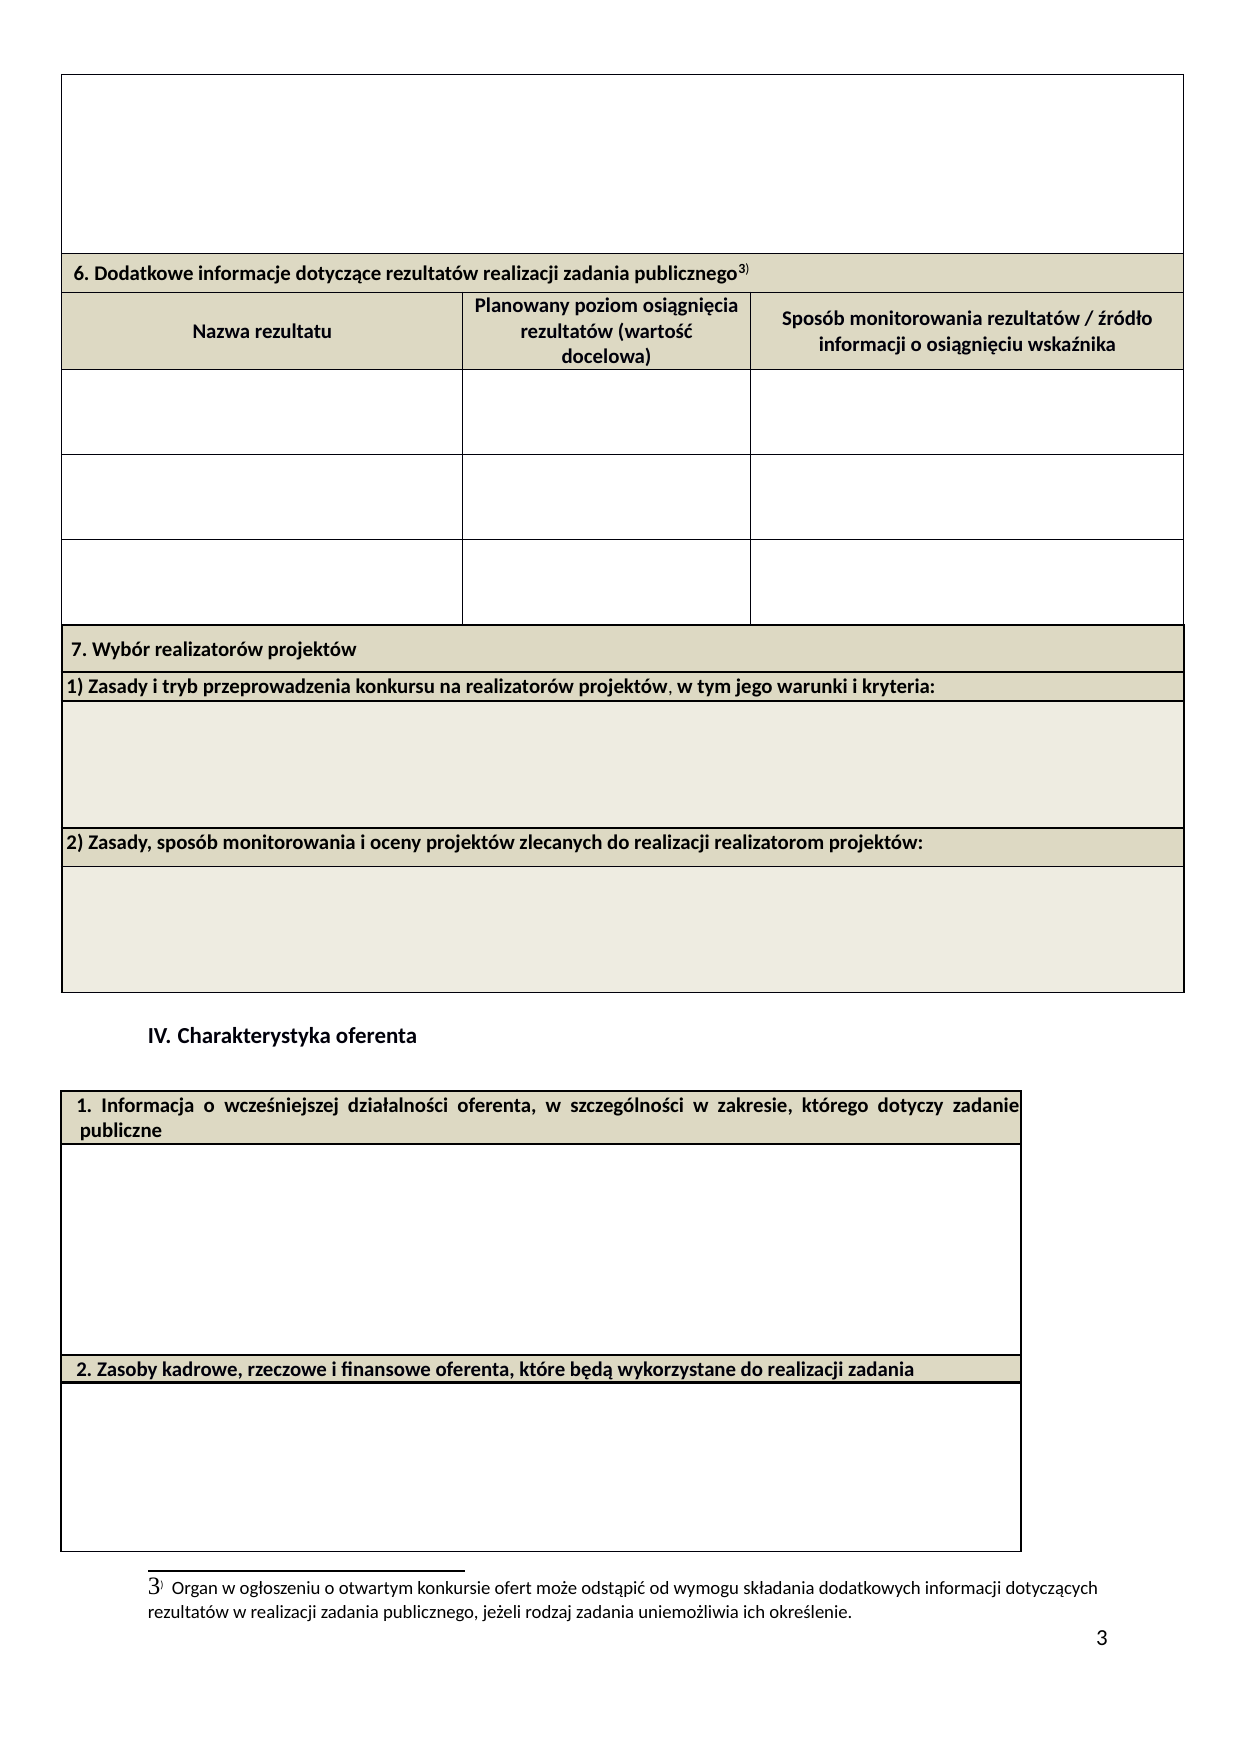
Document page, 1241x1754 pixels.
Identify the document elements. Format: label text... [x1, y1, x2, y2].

table_cell [751, 540, 1183, 624]
table_cell [62, 1384, 1020, 1551]
table_cell [463, 540, 750, 624]
table_cell [62, 370, 462, 454]
table_cell Sposób monitorowania rezultatów / źródło informacji o osiągnięciu wskaźnika [751, 293, 1183, 369]
table_cell [62, 1145, 1020, 1354]
table_cell [463, 370, 750, 454]
table_cell 2. Zasoby kadrowe, rzeczowe i finansowe oferenta, które będą wykorzystane do realizacji zadania [62, 1356, 1020, 1381]
table_cell [62, 540, 462, 624]
table_cell [62, 455, 462, 539]
table_cell [63, 702, 1183, 827]
table_cell 7. Wybór realizatorów projektów [63, 626, 1183, 671]
table_cell [63, 867, 1183, 992]
table_cell 6. Dodatkowe informacje dotyczące rezultatów realizacji zadania publicznego) [62, 254, 1183, 292]
table_cell [463, 455, 750, 539]
text IV. Charakterystyka oferenta [148, 1021, 1107, 1049]
table_cell [751, 455, 1183, 539]
table_cell Planowany poziom osiągnięcia rezultatów (wartość docelowa) [463, 293, 750, 369]
table_cell [751, 370, 1183, 454]
table_cell [62, 75, 1183, 253]
table_cell 1) Zasady i tryb przeprowadzenia konkursu na realizatorów projektów, w tym jego warunki i kryteria: [63, 673, 1183, 700]
table_cell Nazwa rezultatu [62, 293, 462, 369]
table_header 1. Informacja o wcześniejszej działalności oferenta, w szczególności w zakresie, którego dotyczy zadanie publiczne [62, 1092, 1020, 1143]
table_cell 2) Zasady, sposób monitorowania i oceny projektów zlecanych do realizacji realizatorom projektów: [63, 829, 1183, 866]
